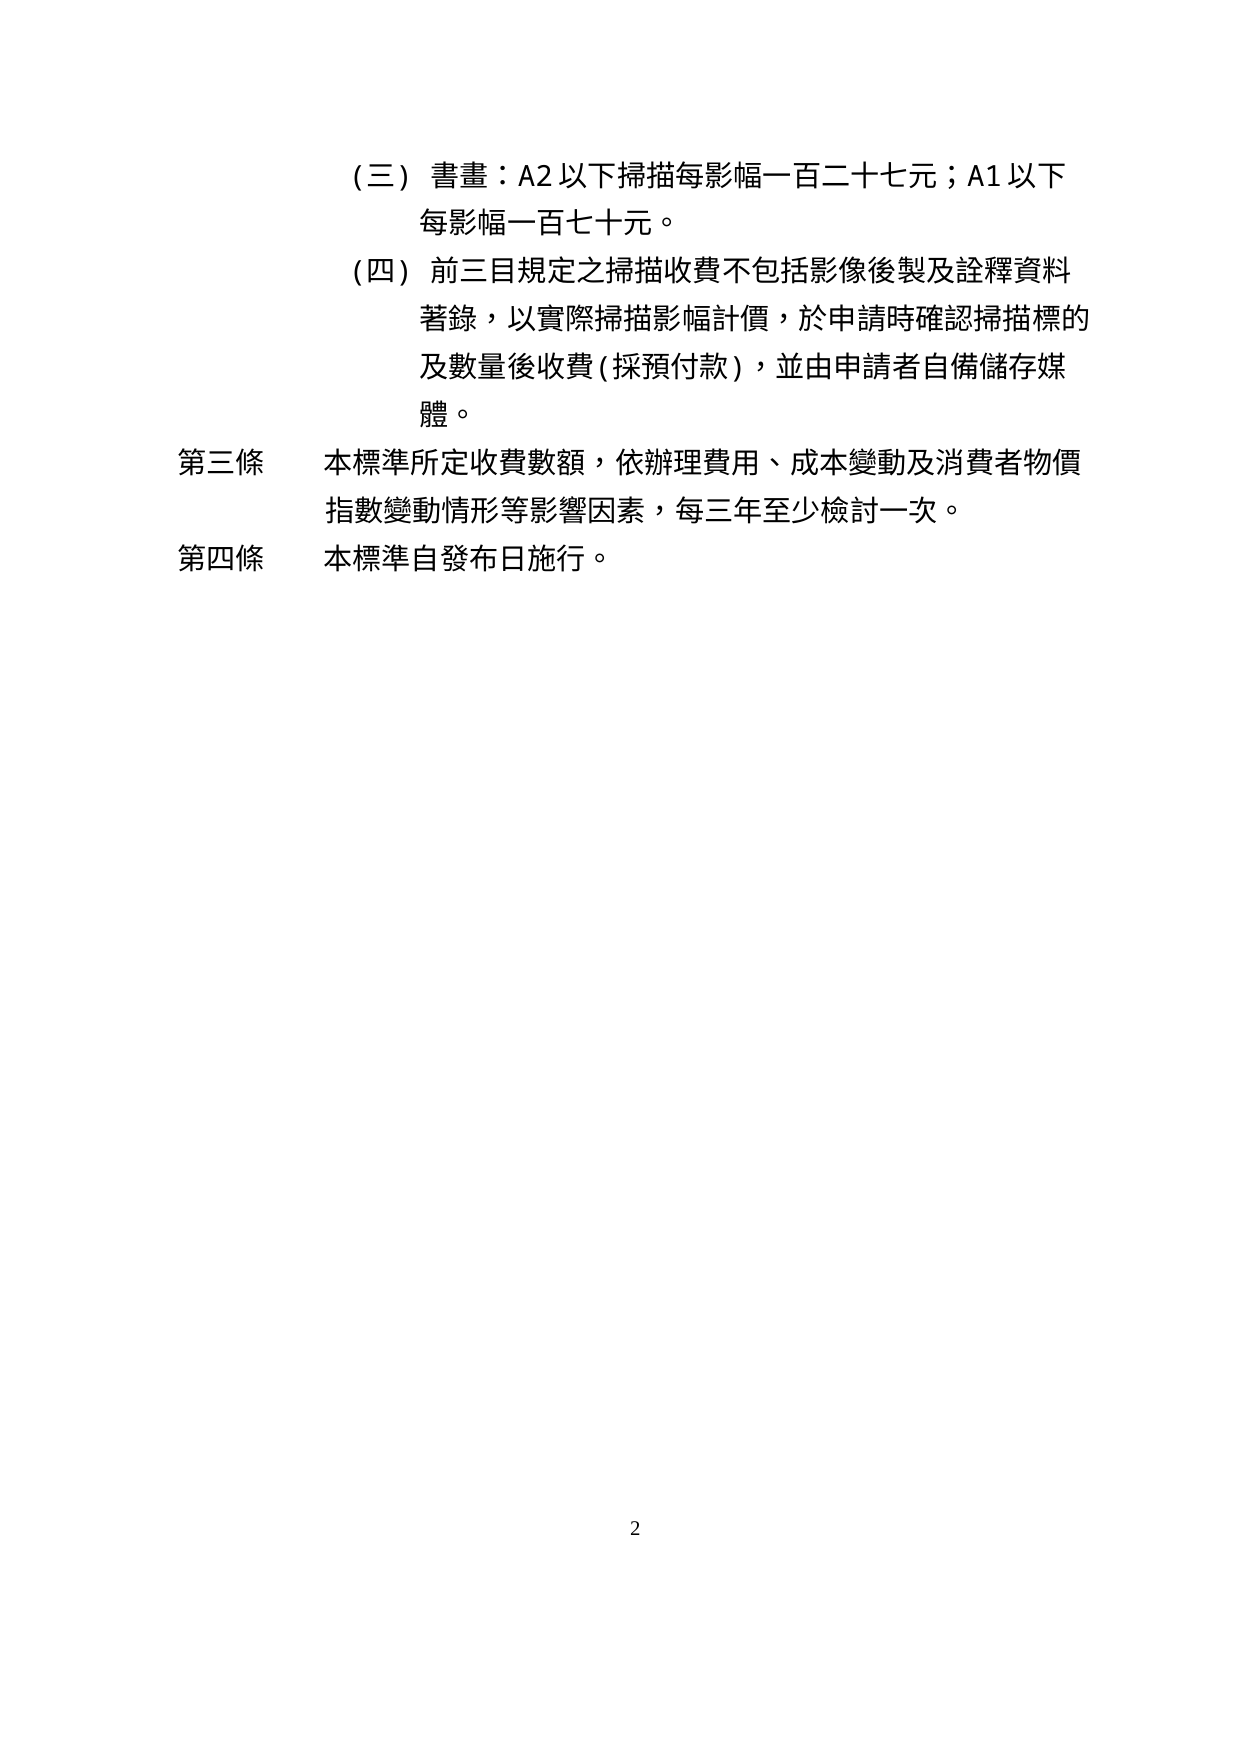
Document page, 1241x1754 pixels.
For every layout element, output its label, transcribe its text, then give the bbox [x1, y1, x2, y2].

text (四) 前三目規定之掃描收費不包括影像後製及詮釋資料著錄，以實際掃描影幅計價，於申請時確認掃描標的及數量後收費(採預付款)，並由申請者自備儲存媒體。 [348, 243, 1093, 435]
text (三) 書畫：A2以下掃描每影幅一百二十七元；A1以下每影幅一百七十元。 [348, 148, 1093, 243]
text 第四條 本標準自發布日施行。 [177, 531, 1093, 579]
text 第三條 本標準所定收費數額，依辦理費用、成本變動及消費者物價指數變動情形等影響因素，每三年至少檢討一次。 [177, 435, 1093, 531]
